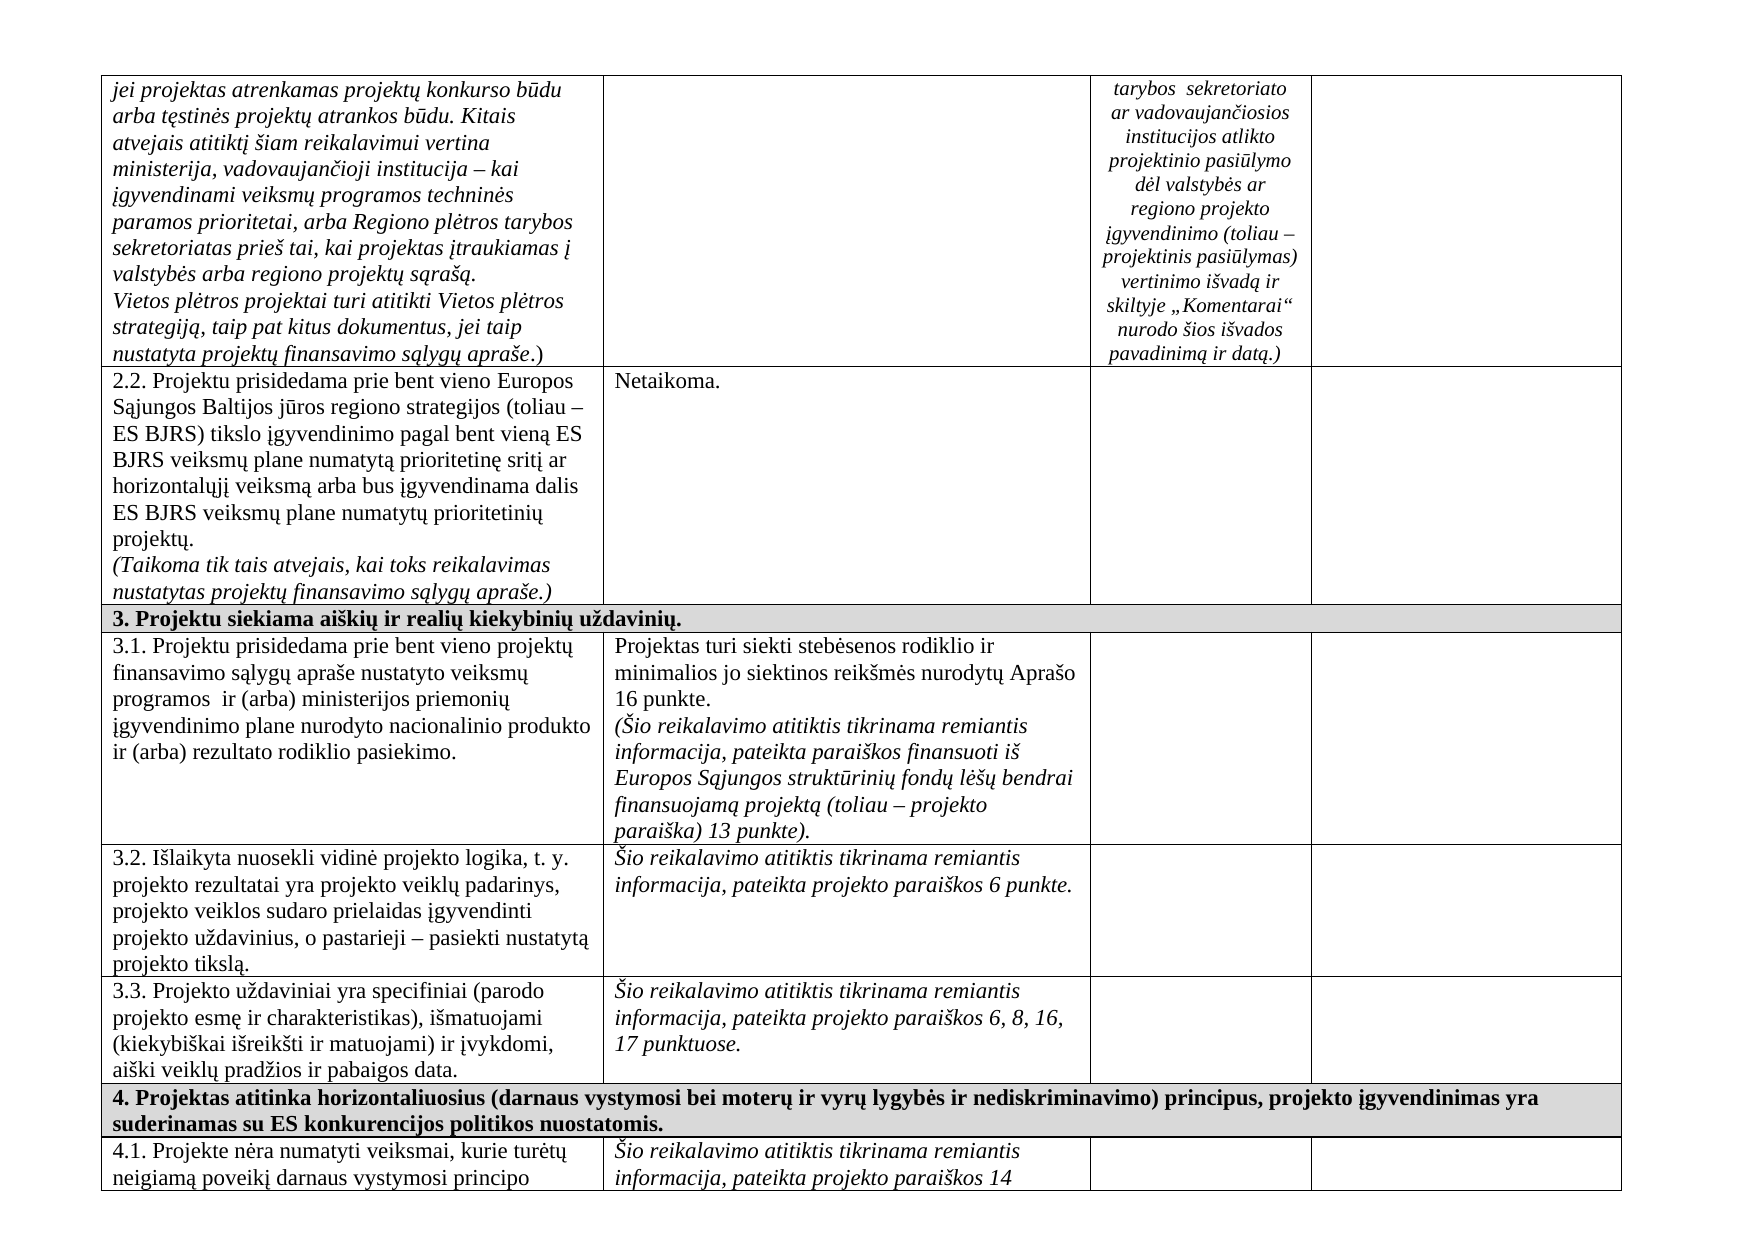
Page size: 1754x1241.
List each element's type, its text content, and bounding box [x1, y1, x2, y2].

table_cell Šio reikalavimo atitiktis tikrinama remiantis informacija, pateikta projekto paraiškos 6, 8, 16, 17 punktuose. [604, 977, 1090, 1083]
table_cell [1312, 845, 1621, 976]
table_cell jei projektas atrenkamas projektų konkurso būdu arba tęstinės projektų atrankos būdu. Kitais atvejais atitiktį šiam reikalavimui vertina ministerija, vadovaujančioji institucija – kai įgyvendinami veiksmų programos techninės paramos prioritetai, arba Regiono plėtros tarybos sekretoriatas prieš tai, kai projektas įtraukiamas į valstybės arba regiono projektų sąrašą. Vietos plėtros projektai turi atitikti Vietos plėtros strategiją, taip pat kitus dokumentus, jei taip nustatyta projektų finansavimo sąlygų apraše.) [102, 76, 603, 366]
table_cell 3.1. Projektu prisidedama prie bent vieno projektų finansavimo sąlygų apraše nustatyto veiksmų programos ir (arba) ministerijos priemonių įgyvendinimo plane nurodyto nacionalinio produkto ir (arba) rezultato rodiklio pasiekimo. [102, 633, 603, 843]
table_cell 2.2. Projektu prisidedama prie bent vieno Europos Sąjungos Baltijos jūros regiono strategijos (toliau – ES BJRS) tikslo įgyvendinimo pagal bent vieną ES BJRS veiksmų plane numatytą prioritetinę sritį ar horizontalųjį veiksmą arba bus įgyvendinama dalis ES BJRS veiksmų plane numatytų prioritetinių projektų. (Taikoma tik tais atvejais, kai toks reikalavimas nustatytas projektų finansavimo sąlygų apraše.) [102, 367, 603, 604]
table_cell [1312, 977, 1621, 1083]
table_cell [1091, 1138, 1311, 1190]
table_cell [1312, 76, 1621, 366]
table_cell 3. Projektu siekiama aiškių ir realių kiekybinių uždavinių. [102, 605, 1621, 632]
table_cell [1091, 845, 1311, 976]
table_cell Šio reikalavimo atitiktis tikrinama remiantis informacija, pateikta projekto paraiškos 14 [604, 1138, 1090, 1190]
table_cell tarybos sekretoriato ar vadovaujančiosios institucijos atlikto projektinio pasiūlymo dėl valstybės ar regiono projekto įgyvendinimo (toliau – projektinis pasiūlymas) vertinimo išvadą ir skiltyje „Komentarai“ nurodo šios išvados pavadinimą ir datą.) [1091, 76, 1311, 366]
table_cell [1312, 633, 1621, 843]
table_cell 3.3. Projekto uždaviniai yra specifiniai (parodo projekto esmę ir charakteristikas), išmatuojami (kiekybiškai išreikšti ir matuojami) ir įvykdomi, aiški veiklų pradžios ir pabaigos data. [102, 977, 603, 1083]
table_cell Šio reikalavimo atitiktis tikrinama remiantis informacija, pateikta projekto paraiškos 6 punkte. [604, 845, 1090, 976]
table_cell [1091, 977, 1311, 1083]
table_cell 4.1. Projekte nėra numatyti veiksmai, kurie turėtų neigiamą poveikį darnaus vystymosi principo [102, 1138, 603, 1190]
table_cell Netaikoma. [604, 367, 1090, 604]
table_cell [1312, 367, 1621, 604]
table_cell [1091, 367, 1311, 604]
table_cell [604, 76, 1090, 366]
table_cell [1312, 1138, 1621, 1190]
table_cell Projektas turi siekti stebėsenos rodiklio ir minimalios jo siektinos reikšmės nurodytų Aprašo 16 punkte. (Šio reikalavimo atitiktis tikrinama remiantis informacija, pateikta paraiškos finansuoti iš Europos Sąjungos struktūrinių fondų lėšų bendrai finansuojamą projektą (toliau – projekto paraiška) 13 punkte). [604, 633, 1090, 843]
table_cell 4. Projektas atitinka horizontaliuosius (darnaus vystymosi bei moterų ir vyrų lygybės ir nediskriminavimo) principus, projekto įgyvendinimas yra suderinamas su ES konkurencijos politikos nuostatomis. [102, 1084, 1621, 1136]
table_cell [1091, 633, 1311, 843]
table_cell 3.2. Išlaikyta nuosekli vidinė projekto logika, t. y. projekto rezultatai yra projekto veiklų padarinys, projekto veiklos sudaro prielaidas įgyvendinti projekto uždavinius, o pastarieji – pasiekti nustatytą projekto tikslą. [102, 845, 603, 976]
